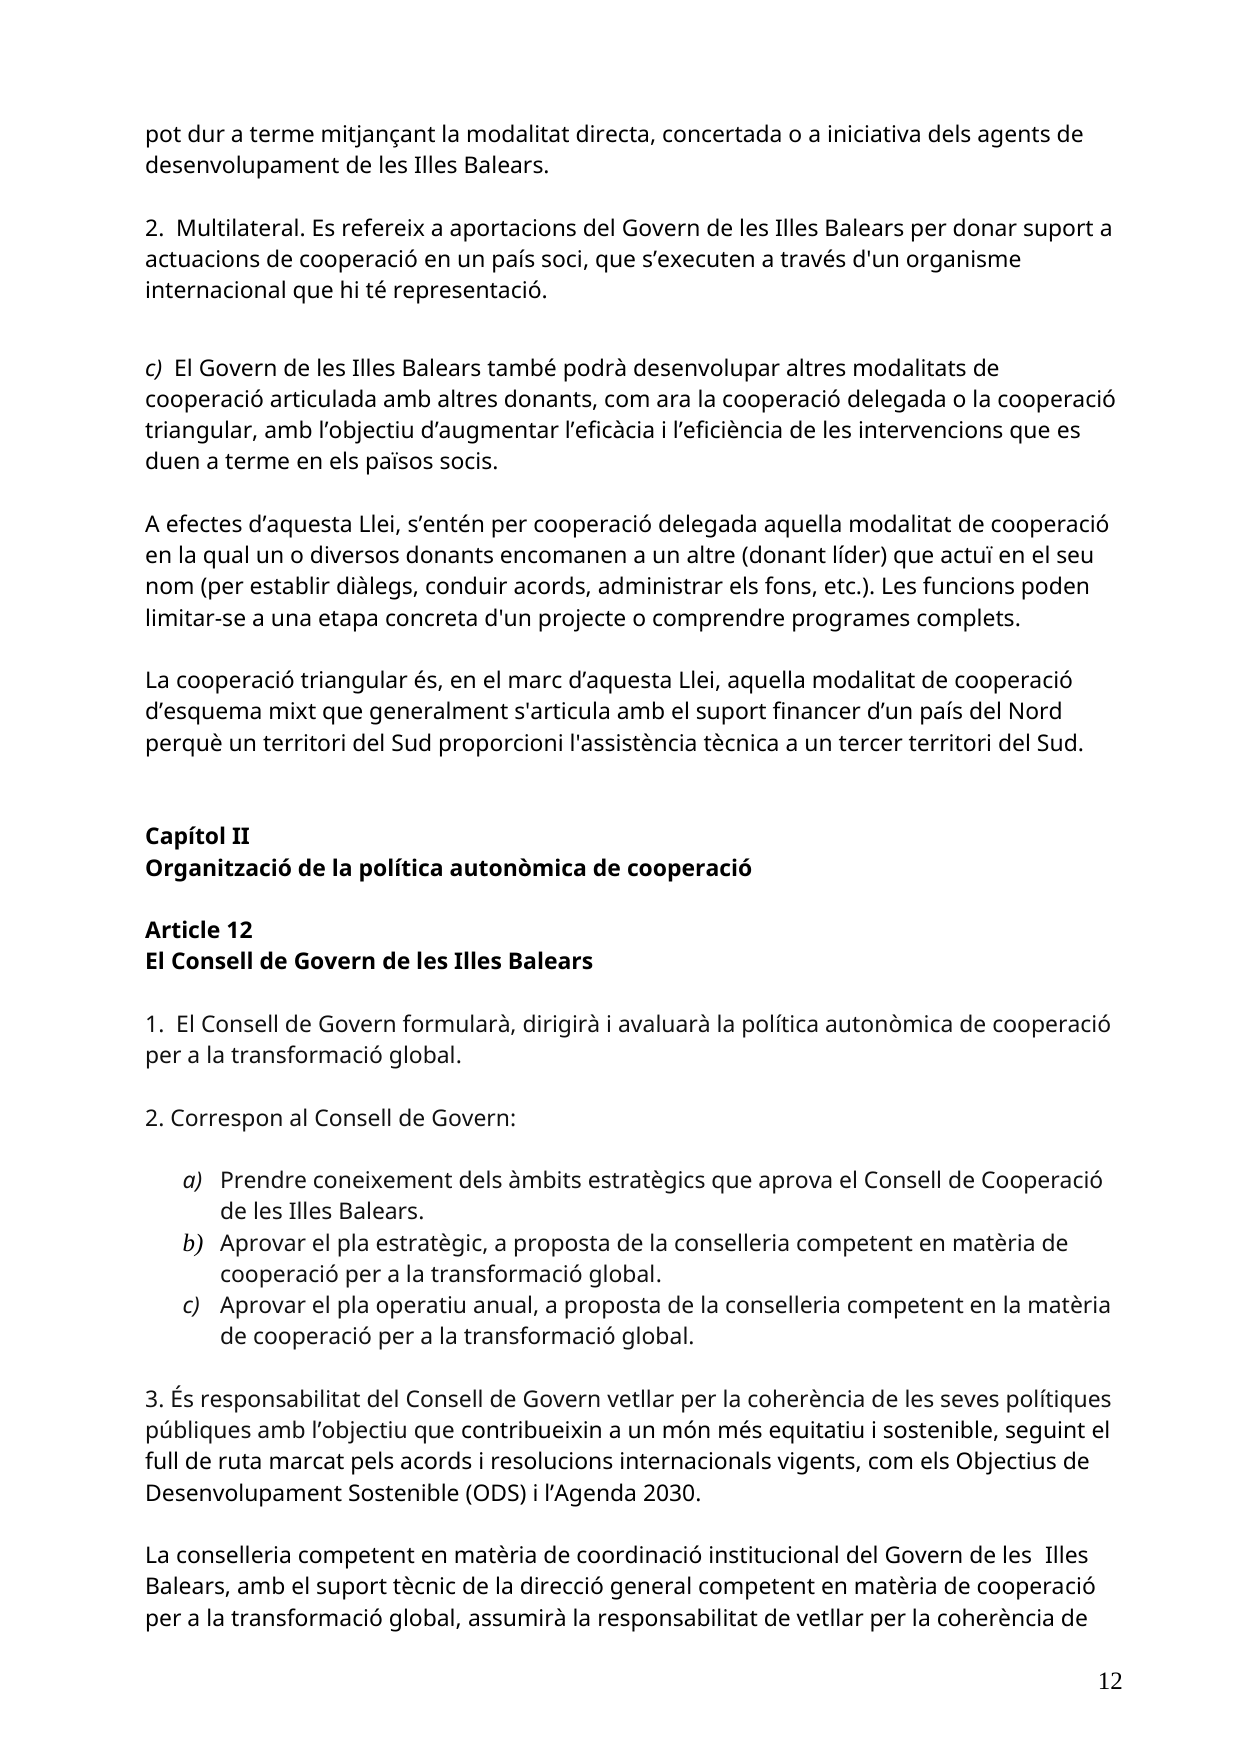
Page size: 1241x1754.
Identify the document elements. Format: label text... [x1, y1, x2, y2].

text La conselleria competent en matèria de coordinació institucional del Govern de les Illes Balears, amb el suport tècnic de la direcció general competent en matèria de cooperació per a la transformació global, assumirà la responsabilitat de vetllar per la coherència de [145, 1539, 1122, 1633]
text El Consell de Govern de les Illes Balears [145, 945, 1122, 976]
text A efectes d’aquesta Llei, s’entén per cooperació delegada aquella modalitat de cooperació en la qual un o diversos donants encomanen a un altre (donant líder) que actuï en el seu nom (per establir diàlegs, conduir acords, administrar els fons, etc.). Les funcions poden limitar-se a una etapa concreta d'un projecte o comprendre programes complets. [145, 508, 1122, 633]
list 2. Multilateral. Es refereix a aportacions del Govern de les Illes Balears per donar suport a actuacions de cooperació en un país soci, que s’executen a través d'un organisme internacional que hi té representació. [145, 212, 1122, 306]
list Aprovar el pla estratègic, a proposta de la conselleria competent en matèria de cooperació per a la transformació global. [182, 1226, 1122, 1289]
list Aprovar el pla operatiu anual, a proposta de la conselleria competent en la matèria de cooperació per a la transformació global. [182, 1289, 1122, 1351]
text Capítol II [145, 820, 1122, 851]
list Prendre coneixement dels àmbits estratègics que aprova el Consell de Cooperació de les Illes Balears. [182, 1164, 1122, 1226]
list 1. El Consell de Govern formularà, dirigirà i avaluarà la política autonòmica de cooperació per a la transformació global. [145, 1008, 1122, 1070]
list pot dur a terme mitjançant la modalitat directa, concertada o a iniciativa dels agents de desenvolupament de les Illes Balears. [145, 118, 1122, 181]
text 3. És responsabilitat del Consell de Govern vetllar per la coherència de les seves polítiques públiques amb l’objectiu que contribueixin a un món més equitatiu i sostenible, seguint el full de ruta marcat pels acords i resolucions internacionals vigents, com els Objectius de Desenvolupament Sostenible (ODS) i l’Agenda 2030. [145, 1383, 1122, 1508]
list c) El Govern de les Illes Balears també podrà desenvolupar altres modalitats de cooperació articulada amb altres donants, com ara la cooperació delegada o la cooperació triangular, amb l’objectiu d’augmentar l’eficàcia i l’eficiència de les intervencions que es duen a terme en els països socis. [145, 351, 1122, 476]
text Article 12 [145, 914, 1122, 945]
list 2. Correspon al Consell de Govern: [145, 1101, 1122, 1133]
text La cooperació triangular és, en el marc d’aquesta Llei, aquella modalitat de cooperació d’esquema mixt que generalment s'articula amb el suport financer d’un país del Nord perquè un territori del Sud proporcioni l'assistència tècnica a un tercer territori del Sud. [145, 664, 1122, 758]
text Organització de la política autonòmica de cooperació [145, 851, 1122, 883]
